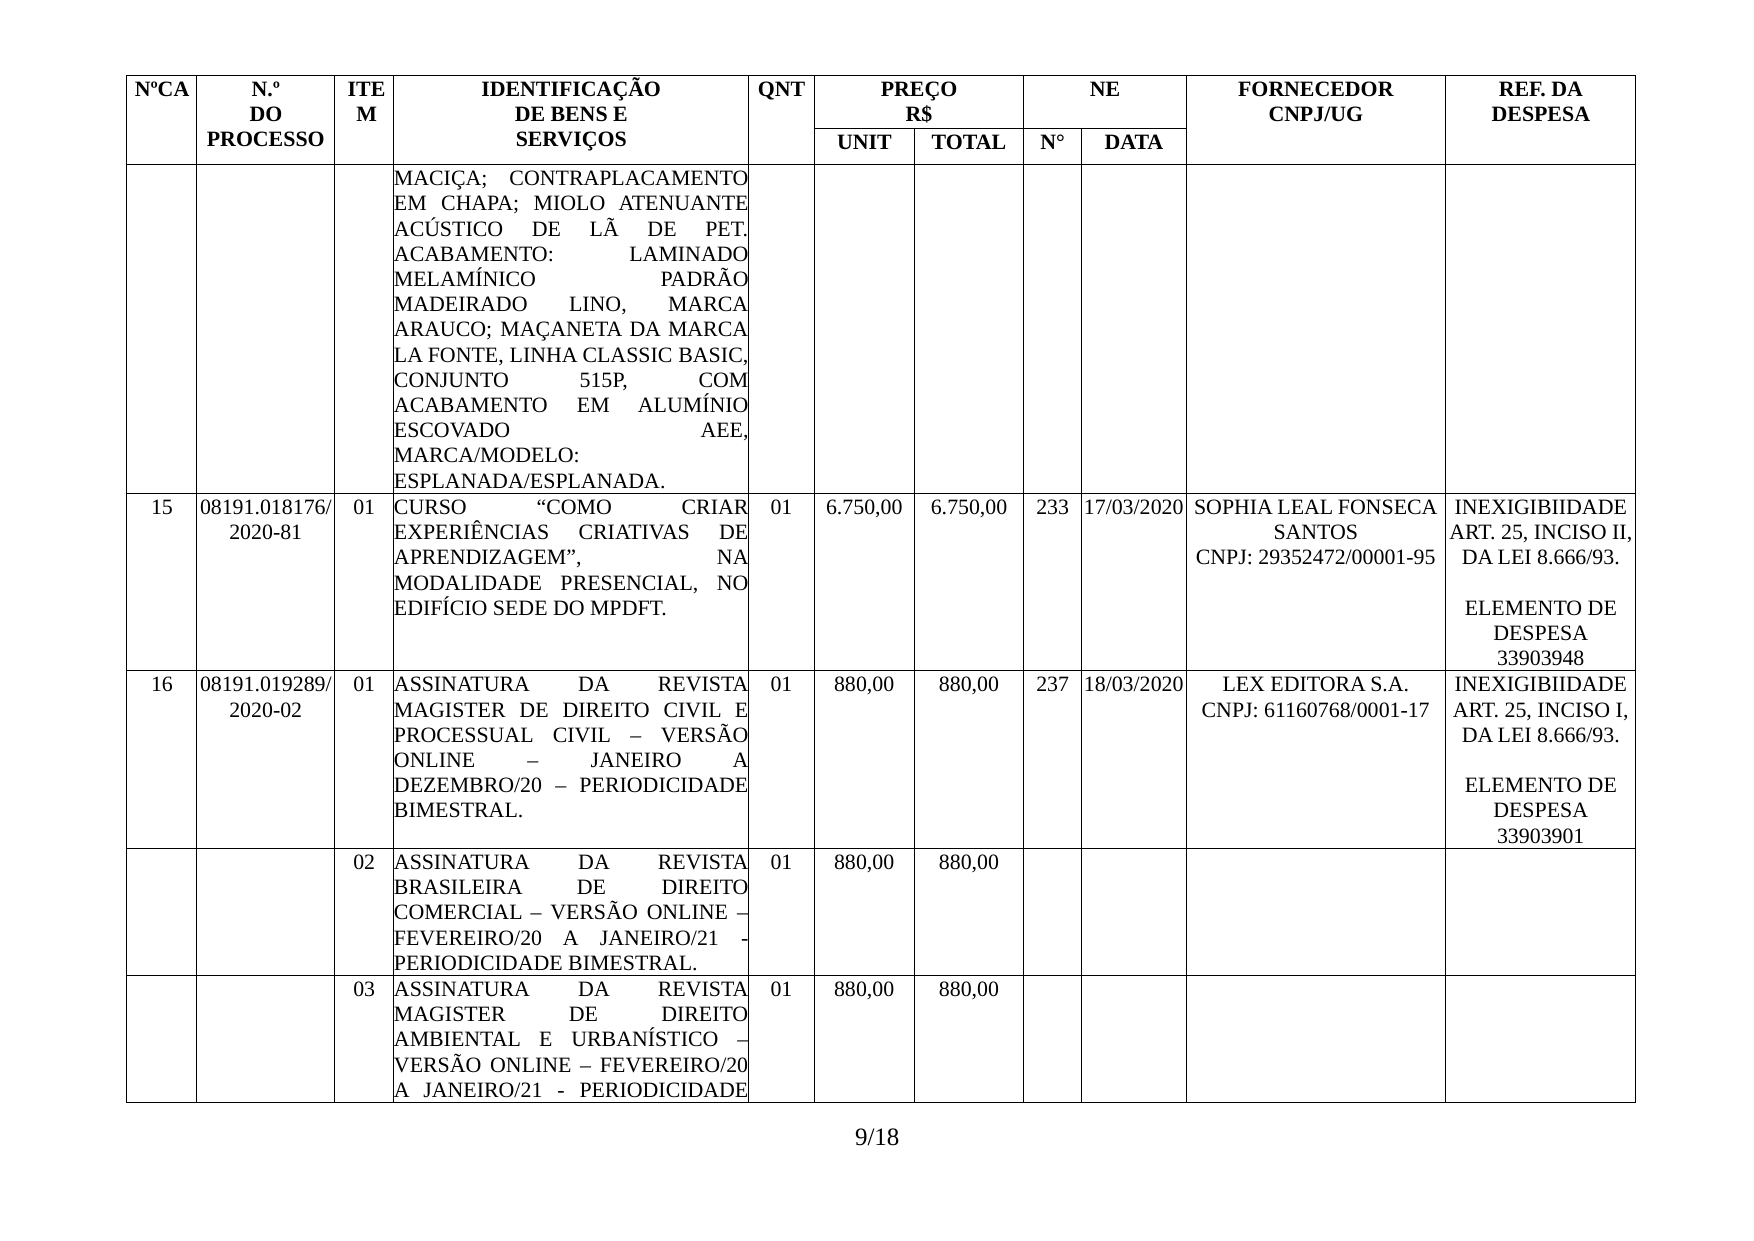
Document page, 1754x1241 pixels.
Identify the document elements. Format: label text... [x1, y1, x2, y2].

table_cell [815, 165, 914, 493]
table_header PREÇO R$ [815, 76, 1023, 128]
table_cell [1187, 849, 1445, 975]
table_cell 17/03/2020 [1082, 494, 1186, 670]
table_cell 01 [749, 671, 814, 848]
table_cell [127, 165, 196, 493]
table_header NE [1024, 76, 1186, 128]
table_cell 880,00 [915, 976, 1023, 1102]
table_header N.º DO PROCESSO [197, 76, 334, 164]
table_cell [1082, 849, 1186, 975]
table_cell 6.750,00 [815, 494, 914, 670]
table_cell [1187, 165, 1445, 493]
table_cell DATA [1082, 129, 1186, 164]
table_cell 880,00 [915, 849, 1023, 975]
table_cell 03 [335, 976, 393, 1102]
table_header NºCA [127, 76, 196, 164]
table_cell 6.750,00 [915, 494, 1023, 670]
table_cell [1082, 976, 1186, 1102]
table_header FORNECEDOR CNPJ/UG [1187, 76, 1445, 164]
table_cell N° [1024, 129, 1081, 164]
table_cell [1024, 976, 1081, 1102]
table_cell UNIT [815, 129, 914, 164]
table_cell [749, 165, 814, 493]
table_cell 08191.019289/2020-02 [197, 671, 334, 848]
table_cell 880,00 [815, 671, 914, 848]
table_cell MACIÇA; CONTRAPLACAMENTO EM CHAPA; MIOLO ATENUANTE ACÚSTICO DE LÃ DE PET. ACABAMENTO: LAMINADO MELAMÍNICO PADRÃO MADEIRADO LINO, MARCA ARAUCO; MAÇANETA DA MARCA LA FONTE, LINHA CLASSIC BASIC, CONJUNTO 515P, COM ACABAMENTO EM ALUMÍNIO ESCOVADO AEE, MARCA/MODELO: ESPLANADA/ESPLANADA. [394, 165, 748, 493]
table_cell 08191.018176/2020-81 [197, 494, 334, 670]
table_cell 15 [127, 494, 196, 670]
table_cell ASSINATURA DA REVISTA BRASILEIRA DE DIREITO COMERCIAL – VERSÃO ONLINE – FEVEREIRO/20 A JANEIRO/21 - PERIODICIDADE BIMESTRAL. [394, 849, 748, 975]
table_cell 01 [749, 849, 814, 975]
table_cell ASSINATURA DA REVISTA MAGISTER DE DIREITO AMBIENTAL E URBANÍSTICO – VERSÃO ONLINE – FEVEREIRO/20 A JANEIRO/21 - PERIODICIDADE [394, 976, 748, 1102]
table_cell [1082, 165, 1186, 493]
table_cell LEX EDITORA S.A. CNPJ: 61160768/0001-17 [1187, 671, 1445, 848]
table_cell 237 [1024, 671, 1081, 848]
table_header ITEM [335, 76, 393, 164]
table_cell [197, 976, 334, 1102]
table_cell INEXIGIBIIDADE ART. 25, INCISO II, DA LEI 8.666/93. ELEMENTO DE DESPESA 33903948 [1446, 494, 1635, 670]
table_cell [335, 165, 393, 493]
table_cell SOPHIA LEAL FONSECA SANTOS CNPJ: 29352472/00001-95 [1187, 494, 1445, 670]
table_cell 18/03/2020 [1082, 671, 1186, 848]
table_cell 01 [335, 494, 393, 670]
table_cell ASSINATURA DA REVISTA MAGISTER DE DIREITO CIVIL E PROCESSUAL CIVIL – VERSÃO ONLINE – JANEIRO A DEZEMBRO/20 – PERIODICIDADE BIMESTRAL. [394, 671, 748, 848]
table_cell TOTAL [915, 129, 1023, 164]
table_cell [1024, 165, 1081, 493]
table_cell [1446, 976, 1635, 1102]
table_cell 01 [335, 671, 393, 848]
table_cell 880,00 [815, 976, 914, 1102]
table_cell CURSO “COMO CRIAR EXPERIÊNCIAS CRIATIVAS DE APRENDIZAGEM”, NA MODALIDADE PRESENCIAL, NO EDIFÍCIO SEDE DO MPDFT. [394, 494, 748, 670]
table_header REF. DA DESPESA [1446, 76, 1635, 164]
table_cell 233 [1024, 494, 1081, 670]
table_header IDENTIFICAÇÃO DE BENS E SERVIÇOS [394, 76, 748, 164]
table_header QNT [749, 76, 814, 164]
table_cell 01 [749, 976, 814, 1102]
table_cell 880,00 [815, 849, 914, 975]
table_cell [127, 976, 196, 1102]
table_cell [915, 165, 1023, 493]
table_cell [1446, 165, 1635, 493]
table_cell 880,00 [915, 671, 1023, 848]
table_cell [1446, 849, 1635, 975]
table_cell [1187, 976, 1445, 1102]
table_cell 16 [127, 671, 196, 848]
table_cell [197, 849, 334, 975]
table_cell 01 [749, 494, 814, 670]
table_cell 02 [335, 849, 393, 975]
table_cell [1024, 849, 1081, 975]
table_cell [127, 849, 196, 975]
table_cell INEXIGIBIIDADE ART. 25, INCISO I, DA LEI 8.666/93. ELEMENTO DE DESPESA 33903901 [1446, 671, 1635, 848]
table_cell [197, 165, 334, 493]
